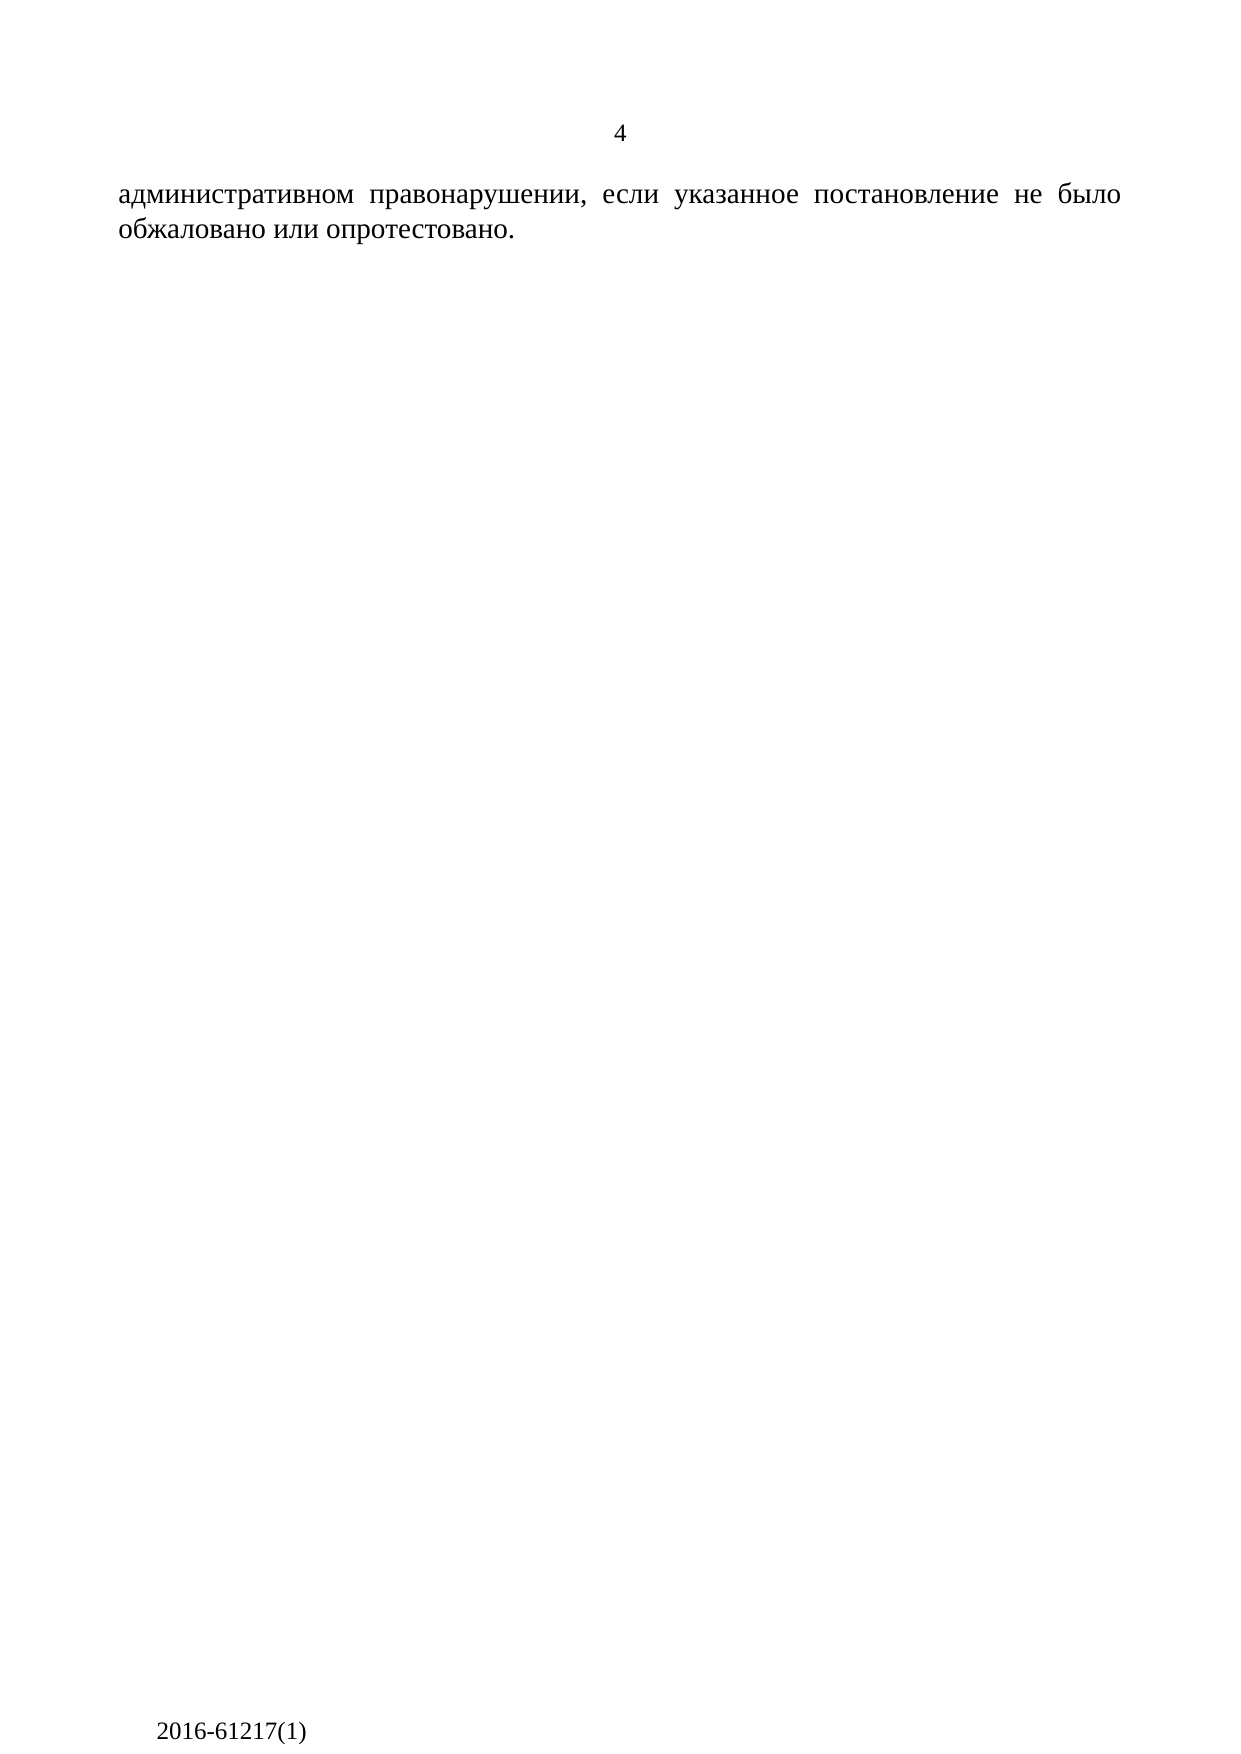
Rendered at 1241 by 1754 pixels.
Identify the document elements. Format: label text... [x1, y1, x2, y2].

text административном правонарушении, если указанное постановление не было обжаловано или опротестовано. [118, 176, 1122, 245]
